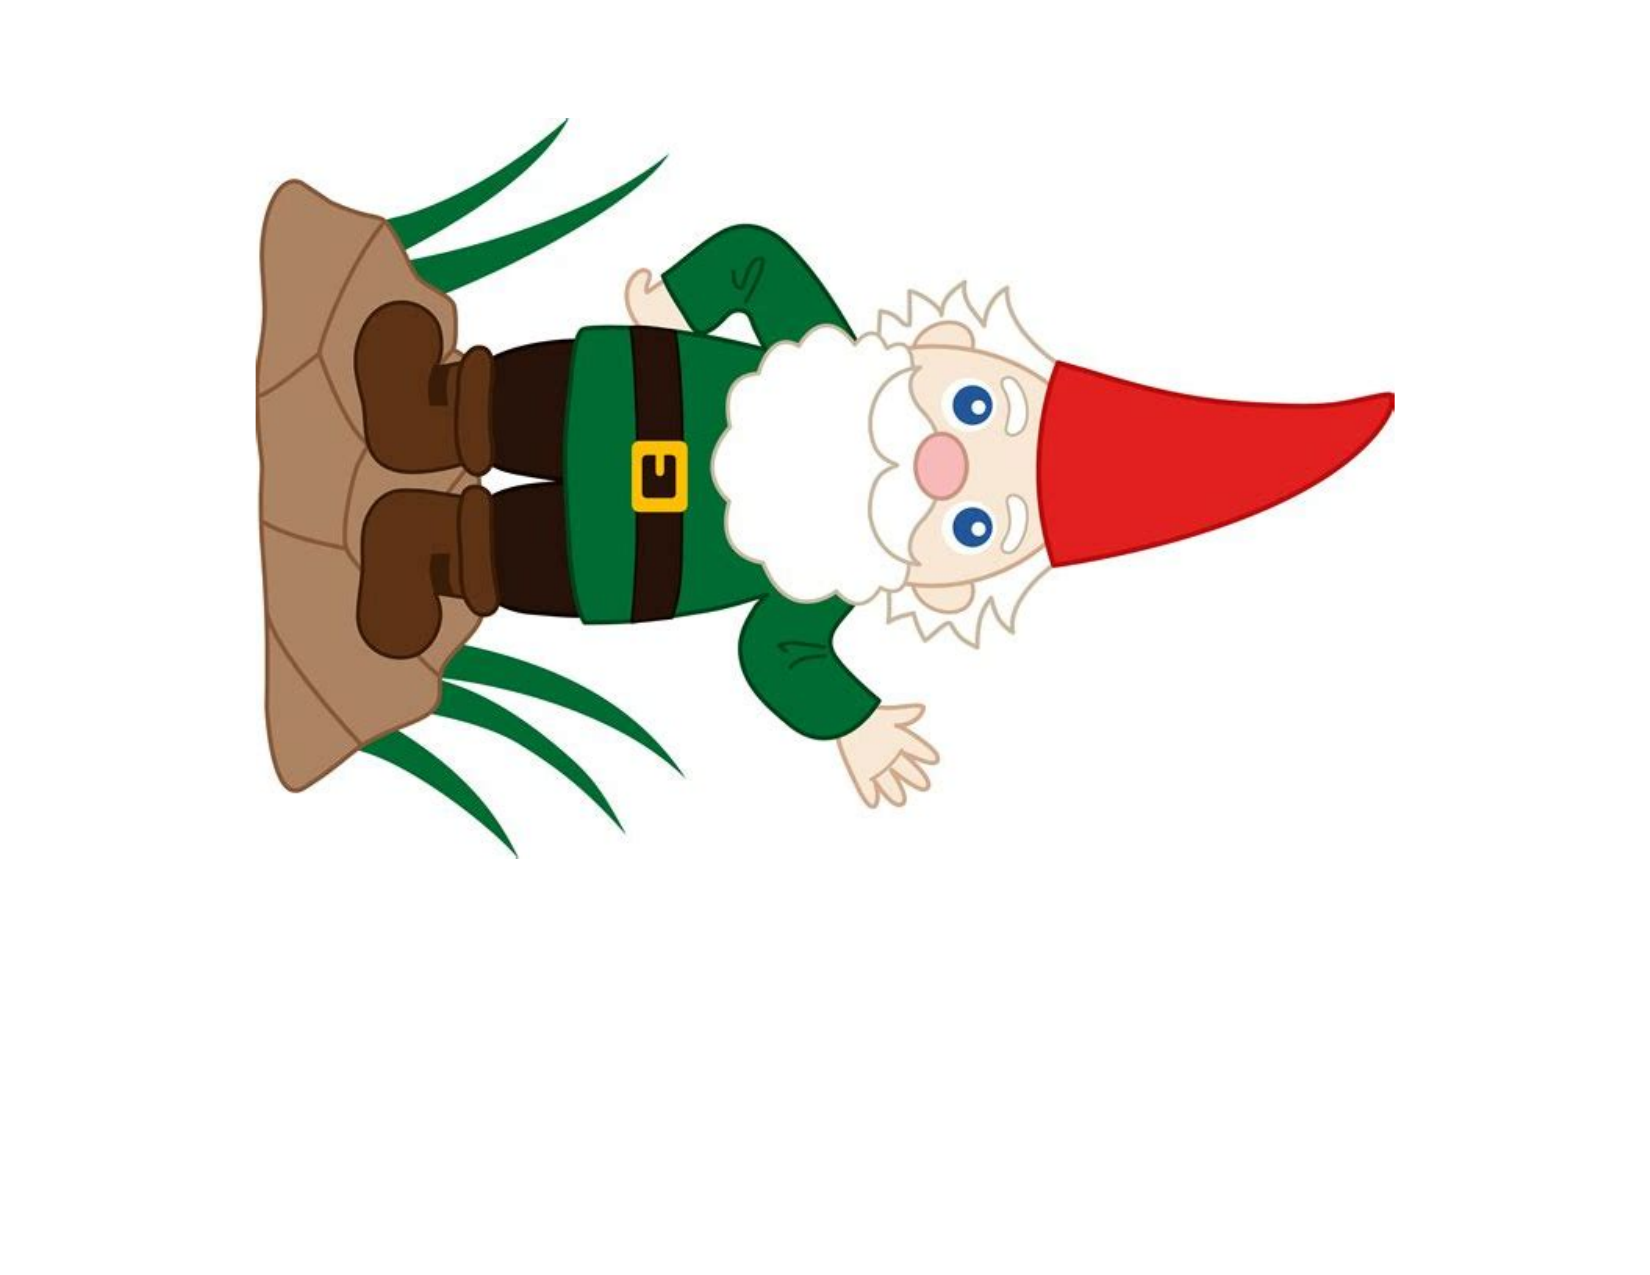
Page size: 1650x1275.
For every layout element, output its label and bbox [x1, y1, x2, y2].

picture [255, 118, 1395, 859]
